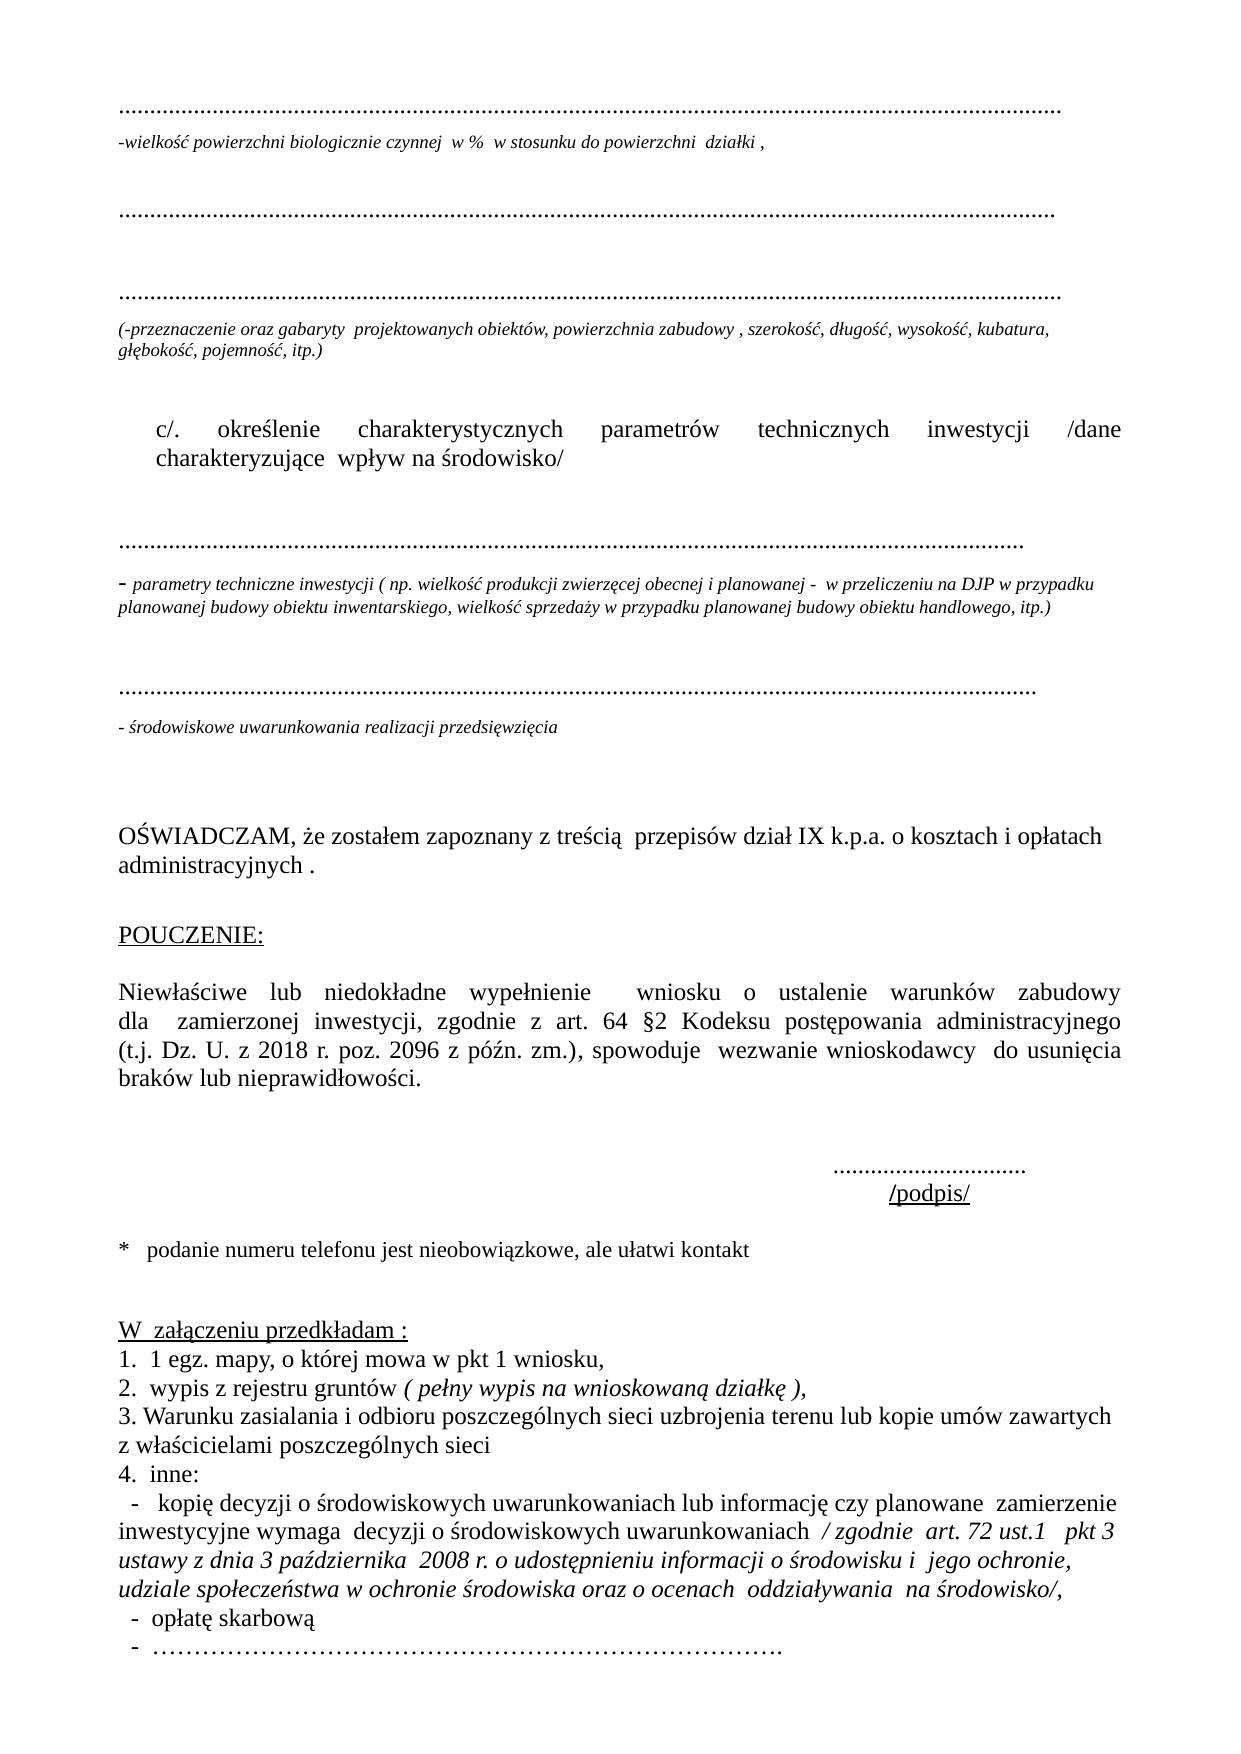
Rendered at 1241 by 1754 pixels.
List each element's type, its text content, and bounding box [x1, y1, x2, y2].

text ...................................................................................................................................................... [118, 194, 1122, 222]
text POUCZENIE: [118, 920, 1122, 948]
text c/. określenie charakterystycznych parametrów technicznych inwestycji /dane charakteryzujące wpływ na środowisko/ [156, 414, 1122, 472]
text ....................................................................................................................................................... [118, 90, 1122, 118]
text ............................... /podpis/ [737, 1150, 1122, 1207]
text 4. inne: [118, 1459, 1122, 1488]
text - kopię decyzji o środowiskowych uwarunkowaniach lub informację czy planowane zamierzenie inwestycyjne wymaga decyzji o środowiskowych uwarunkowaniach / zgodnie art. 72 ust.1 pkt 3 ustawy z dnia 3 października 2008 r. o udostępnieniu informacji o środowisku i jego ochronie, udziale społeczeństwa w ochronie środowiska oraz o ocenach oddziaływania na środowisko/, [118, 1488, 1122, 1603]
text - opłatę skarbową [118, 1603, 1122, 1631]
text -wielkość powierzchni biologicznie czynnej w % w stosunku do powierzchni działki , [118, 131, 1122, 152]
text - …………………………………………………………………. [118, 1631, 1122, 1660]
text W załączeniu przedkładam : [118, 1315, 1122, 1344]
text Niewłaściwe lub niedokładne wypełnienie wniosku o ustalenie warunków zabudowy dla zamierzonej inwestycji, zgodnie z art. 64 §2 Kodeksu postępowania administracyjnego (t.j. Dz. U. z 2018 r. poz. 2096 z późn. zm.), spowoduje wezwanie wnioskodawcy do usunięcia braków lub nieprawidłowości. [118, 977, 1122, 1092]
text * podanie numeru telefonu jest nieobowiązkowe, ale ułatwi kontakt [118, 1236, 1122, 1262]
text 3. Warunku zasialania i odbioru poszczególnych sieci uzbrojenia terenu lub kopie umów zawartych z właścicielami poszczególnych sieci [118, 1401, 1122, 1459]
text OŚWIADCZAM, że zostałem zapoznany z treścią przepisów dział IX k.p.a. o kosztach i opłatach administracyjnych . [118, 821, 1122, 878]
text - środowiskowe uwarunkowania realizacji przedsięwzięcia [118, 712, 1122, 738]
text 1. 1 egz. mapy, o której mowa w pkt 1 wniosku, [118, 1344, 1122, 1373]
text (-przeznaczenie oraz gabaryty projektowanych obiektów, powierzchnia zabudowy , szerokość, długość, wysokość, kubatura, głębokość, pojemność, itp.) [118, 317, 1122, 361]
text ................................................................................................................................................. [118, 526, 1122, 554]
text ....................................................................................................................................................... [118, 276, 1122, 305]
text 2. wypis z rejestru gruntów ( pełny wypis na wnioskowaną działkę ), [118, 1373, 1122, 1401]
text - parametry techniczne inwestycji ( np. wielkość produkcji zwierzęcej obecnej i planowanej - w przeliczeniu na DJP w przypadku planowanej budowy obiektu inwentarskiego, wielkość sprzedaży w przypadku planowanej budowy obiektu handlowego, itp.) [118, 567, 1122, 617]
text ................................................................................................................................................... [118, 671, 1122, 700]
